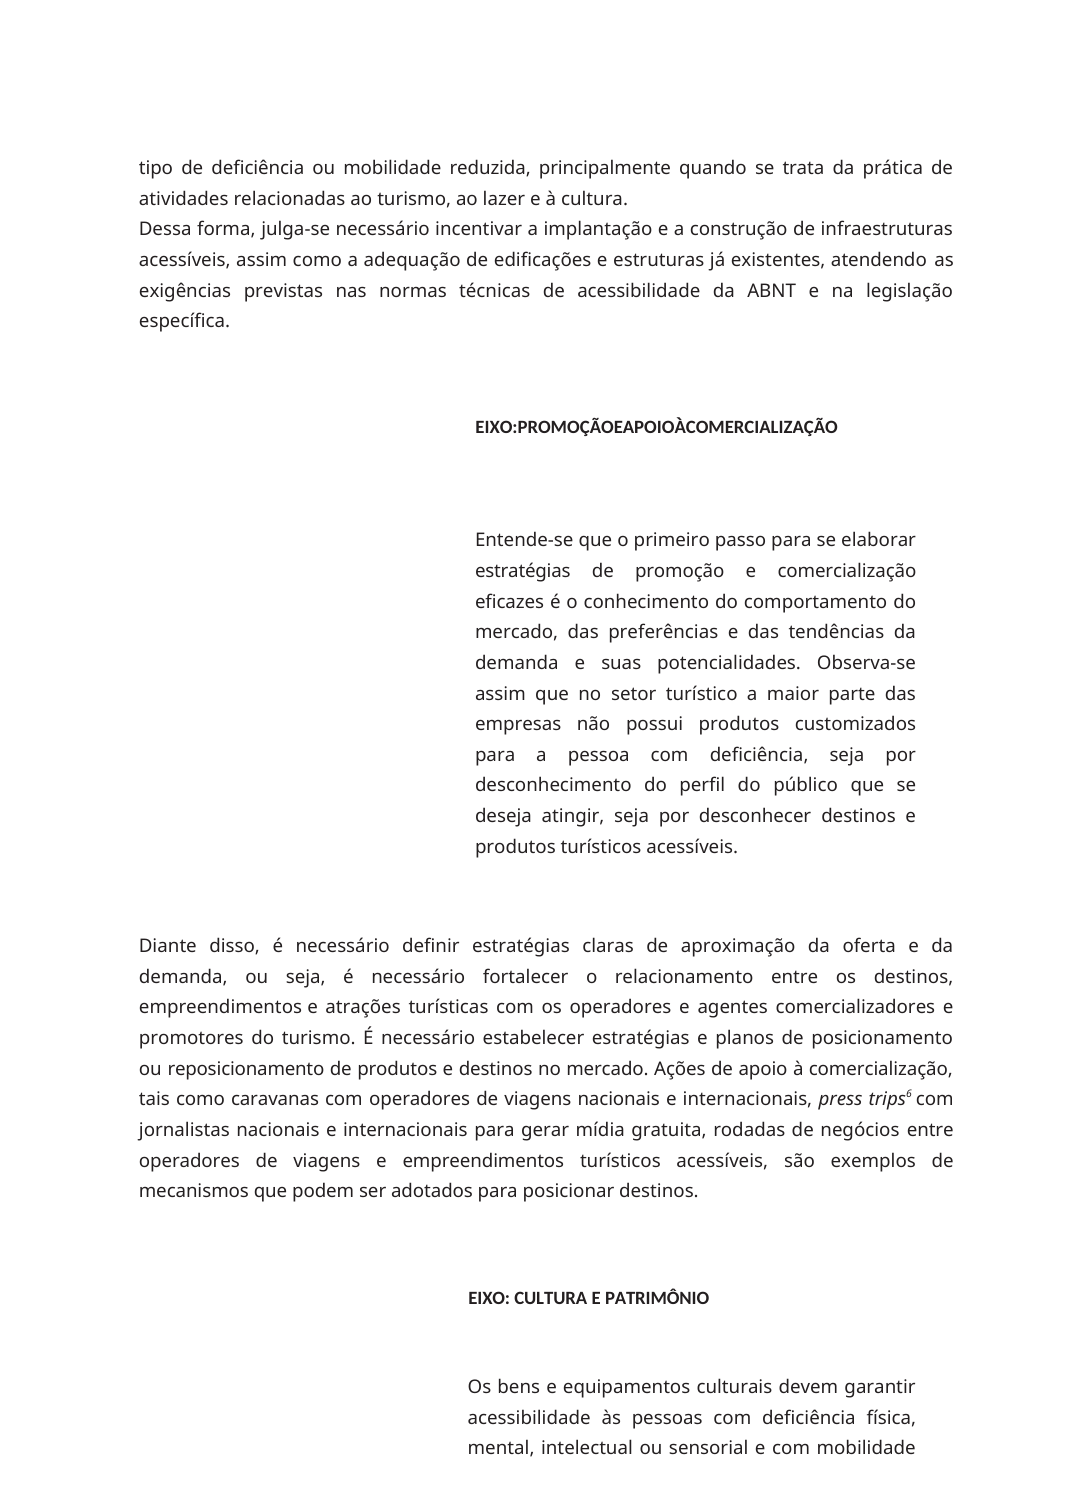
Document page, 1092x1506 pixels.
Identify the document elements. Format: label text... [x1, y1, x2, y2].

text Os bens e equipamentos culturais devem garantir acessibilidade às pessoas com deficiência física, mental, intelectual ou sensorial e com mobilidade reduzida no acesso e na interpretação das obras e atividades culturais e do patrimônio histórico e artístico. Segundo a Instrução Normativa IPHAN nº 1, de 25 de novembro de 2003, as soluções adotadas para a eliminação, redução ou superação de [467, 1373, 916, 1460]
text EIXO: CULTURA E PATRIMÔNIO [468, 1286, 1023, 1309]
text Dessa forma, julga-se necessário incentivar a implantação e a construção de infraestruturas acessíveis, assim como a adequação de edificações e estruturas já existentes, atendendo as exigências previstas nas normas técnicas de acessibilidade da ABNT e na legislação específica. [139, 216, 953, 333]
text EIXO:PROMOÇÃOEAPOIOÀCOMERCIALIZAÇÃO [475, 415, 1023, 438]
text Diante disso, é necessário definir estratégias claras de aproximação da oferta e da demanda, ou seja, é necessário fortalecer o relacionamento entre os destinos, empreendimentos e atrações turísticas com os operadores e agentes comercializadores e promotores do turismo. É necessário estabelecer estratégias e planos de posicionamento ou reposicionamento de produtos e destinos no mercado. Ações de apoio à comercialização, tais como caravanas com operadores de viagens nacionais e internacionais, press trips6 com jornalistas nacionais e internacionais para gerar mídia gratuita, rodadas de negócios entre operadores de viagens e empreendimentos turísticos acessíveis, são exemplos de mecanismos que podem ser adotados para posicionar destinos. [139, 933, 954, 1203]
text Cultura e Patrimônio [207, 1389, 366, 1461]
text Entende-se que o primeiro passo para se elaborar estratégias de promoção e comercialização eficazes é o conhecimento do comportamento do mercado, das preferências e das tendências da demanda e suas potencialidades. Observa-se assim que no setor turístico a maior parte das empresas não possui produtos customizados para a pessoa com deficiência, seja por desconhecimento do perfil do público que se deseja atingir, seja por desconhecer destinos e produtos turísticos acessíveis. [475, 527, 916, 858]
text tipo de deficiência ou mobilidade reduzida, principalmente quando se trata da prática de atividades relacionadas ao turismo, ao lazer e à cultura. [139, 154, 953, 211]
text Comercialização [186, 589, 401, 623]
text Promoção e Apoio à [220, 517, 367, 588]
